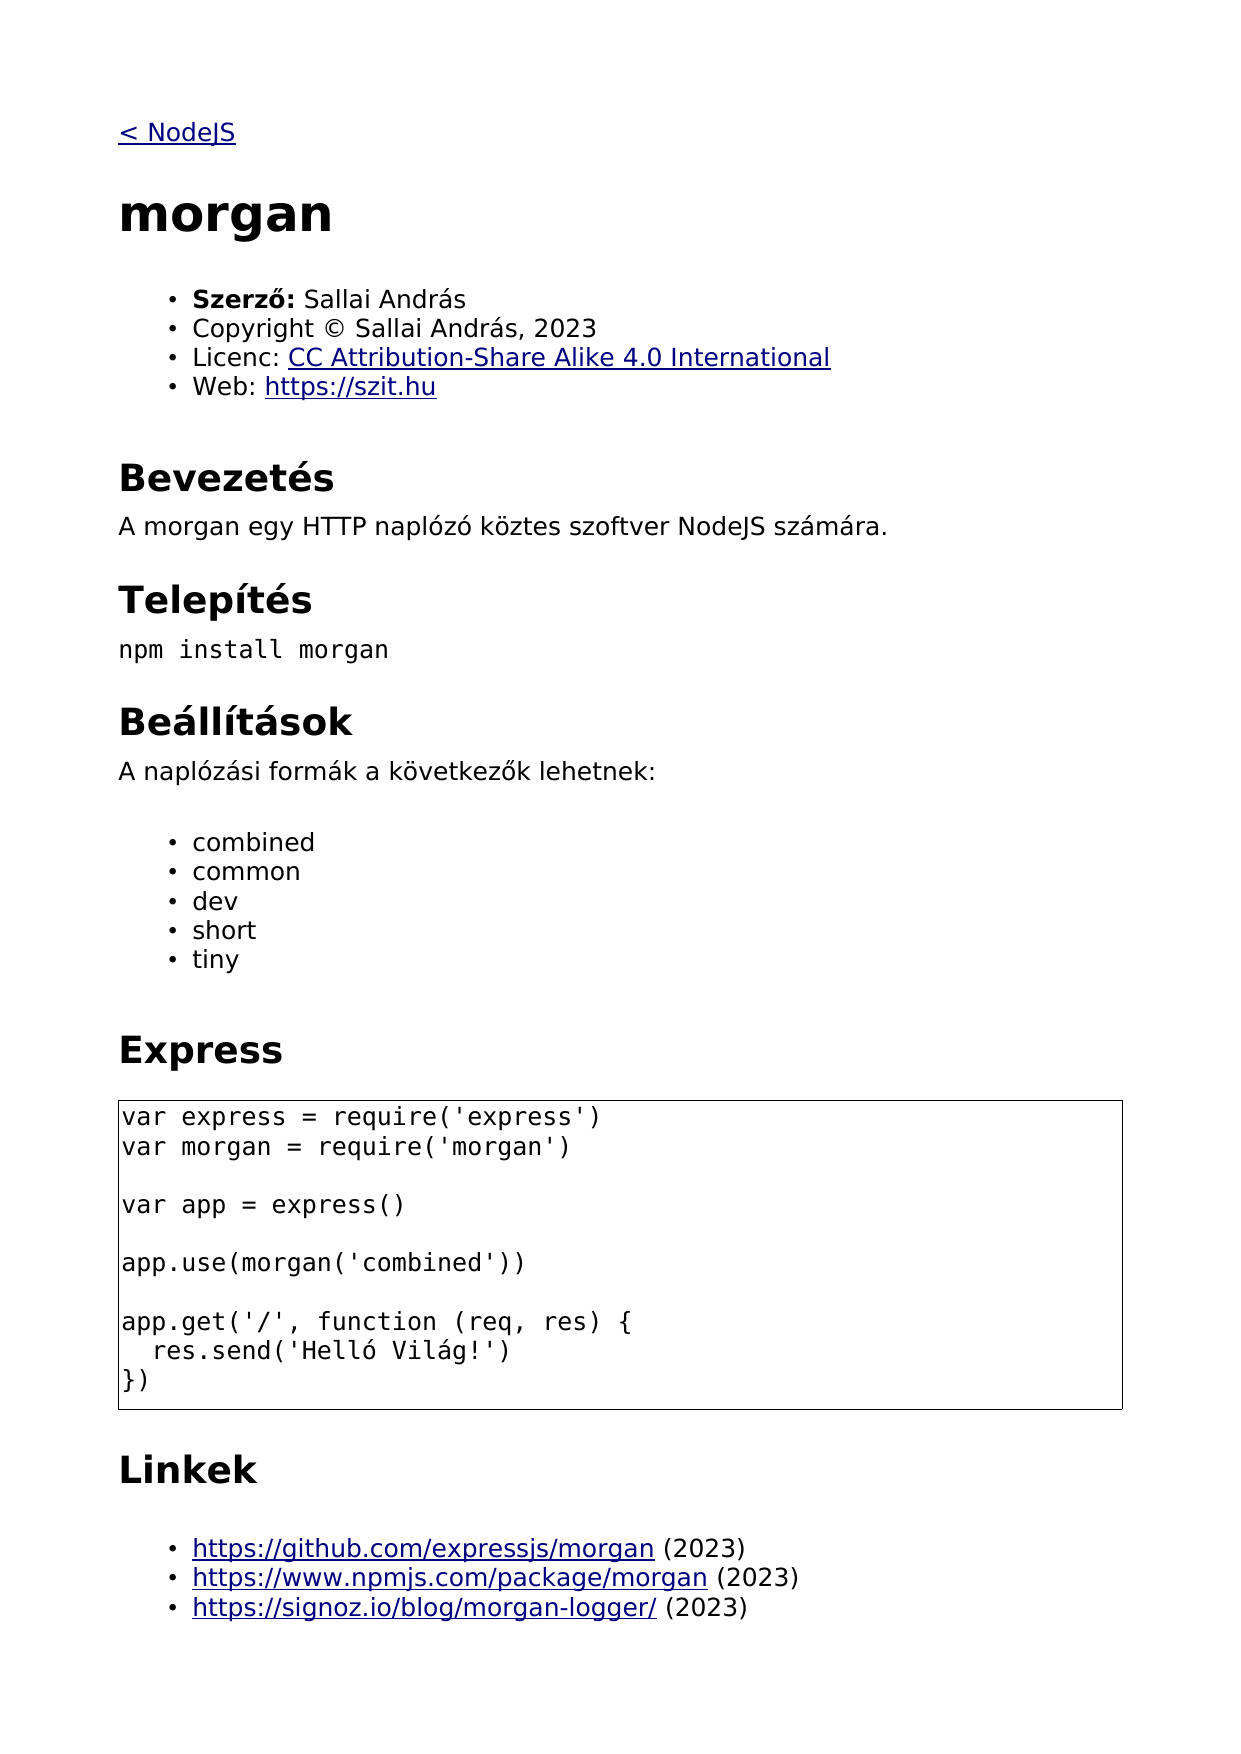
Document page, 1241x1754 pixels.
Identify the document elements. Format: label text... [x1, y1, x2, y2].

list dev [177, 887, 1122, 916]
list Licenc: CC Attribution-Share Alike 4.0 International [177, 343, 1122, 372]
list https://www.npmjs.com/package/morgan (2023) [177, 1564, 1122, 1593]
table_header var express = require('express') var morgan = require('morgan') var app = express() app.use(morgan('combined')) app.get('/', function (req, res) { res.send('Helló Világ!') }) [119, 1101, 1122, 1409]
subtitle Express [118, 1029, 1122, 1072]
list Szerző: Sallai András [177, 285, 1122, 314]
subtitle morgan [118, 185, 1122, 243]
subtitle Linkek [118, 1449, 1122, 1492]
list common [177, 857, 1122, 887]
list combined [177, 828, 1122, 857]
text A morgan egy HTTP naplózó köztes szoftver NodeJS számára. [118, 512, 1122, 541]
list short [177, 916, 1122, 945]
text npm install morgan [118, 635, 1122, 664]
subtitle Beállítások [118, 701, 1122, 745]
list tiny [177, 945, 1122, 974]
subtitle Bevezetés [118, 456, 1122, 500]
list Copyright © Sallai András, 2023 [177, 314, 1122, 343]
list https://github.com/expressjs/morgan (2023) [177, 1534, 1122, 1564]
list Web: https://szit.hu [177, 372, 1122, 402]
subtitle Telepítés [118, 579, 1122, 623]
list https://signoz.io/blog/morgan-logger/ (2023) [177, 1593, 1122, 1622]
text < NodeJS [118, 118, 1122, 147]
text A naplózási formák a következők lehetnek: [118, 757, 1122, 786]
